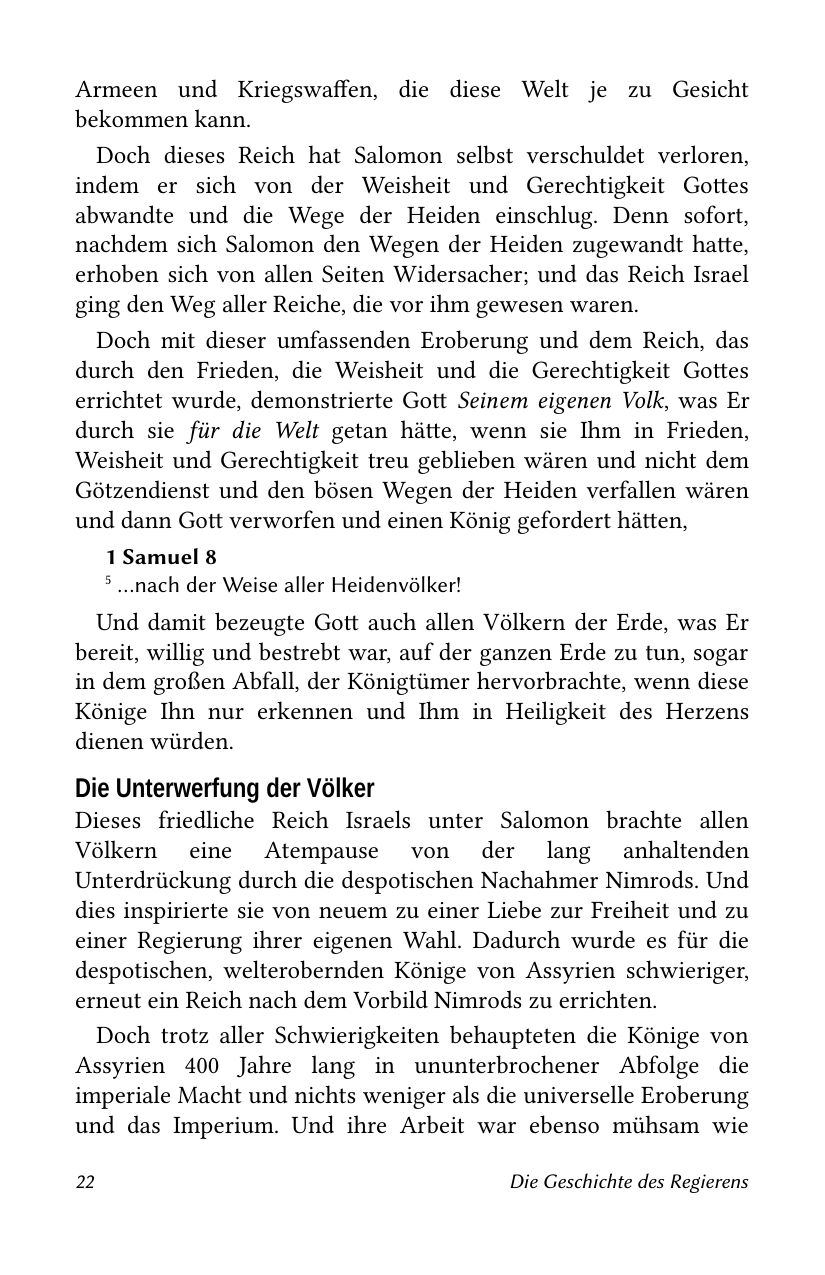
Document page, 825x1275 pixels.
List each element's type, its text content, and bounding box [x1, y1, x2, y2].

text Armeen und Kriegswaffen, die diese Welt je zu Gesicht bekommen kann. [75, 75, 750, 133]
text Dieses friedliche Reich Israels unter Salomon brachte allen Völkern eine Atempause von der lang anhaltenden Unterdrückung durch die despotischen Nachahmer Nimrods. Und dies inspirierte sie von neuem zu einer Liebe zur Freiheit und zu einer Regierung ihrer eigenen Wahl. Dadurch wurde es für die despotischen, welterobernden Könige von Assyrien schwieriger, erneut ein Reich nach dem Vorbild Nimrods zu errichten. [75, 806, 750, 1014]
text Doch mit dieser umfassenden Eroberung und dem Reich, das durch den Frieden, die Weisheit und die Gerechtigkeit Gottes errichtet wurde, demonstrierte Gott Seinem eigenen Volk, was Er durch sie für die Welt getan hätte, wenn sie Ihm in Frieden, Weisheit und Gerechtigkeit treu geblieben wären und nicht dem Götzendienst und den bösen Wegen der Heiden verfallen wären und dann Gott verworfen und einen König gefordert hätten, [75, 326, 750, 534]
text 5 ...nach der Weise aller Heidenvölker! [105, 572, 720, 598]
text 1 Samuel 8 [105, 544, 750, 571]
text Doch dieses Reich hat Salomon selbst verschuldet verloren, indem er sich von der Weisheit und Gerechtigkeit Gottes abwandte und die Wege der Heiden einschlug. Denn sofort, nachdem sich Salomon den Wegen der Heiden zugewandt hatte, erhoben sich von allen Seiten Widersacher; und das Reich Israel ging den Weg aller Reiche, die vor ihm gewesen waren. [75, 141, 750, 319]
text Doch trotz aller Schwierigkeiten behaupteten die Könige von Assyrien 400 Jahre lang in ununterbrochener Abfolge die imperiale Macht und nichts weniger als die universelle Eroberung und das Imperium. Und ihre Arbeit war ebenso mühsam wie [75, 1022, 750, 1140]
subtitle Die Unterwerfung der Völker [75, 772, 750, 803]
text Und damit bezeugte Gott auch allen Völkern der Erde, was Er bereit, willig und bestrebt war, auf der ganzen Erde zu tun, sogar in dem großen Abfall, der Königtümer hervorbrachte, wenn diese Könige Ihn nur erkennen und Ihm in Heiligkeit des Herzens dienen würden. [75, 608, 750, 756]
